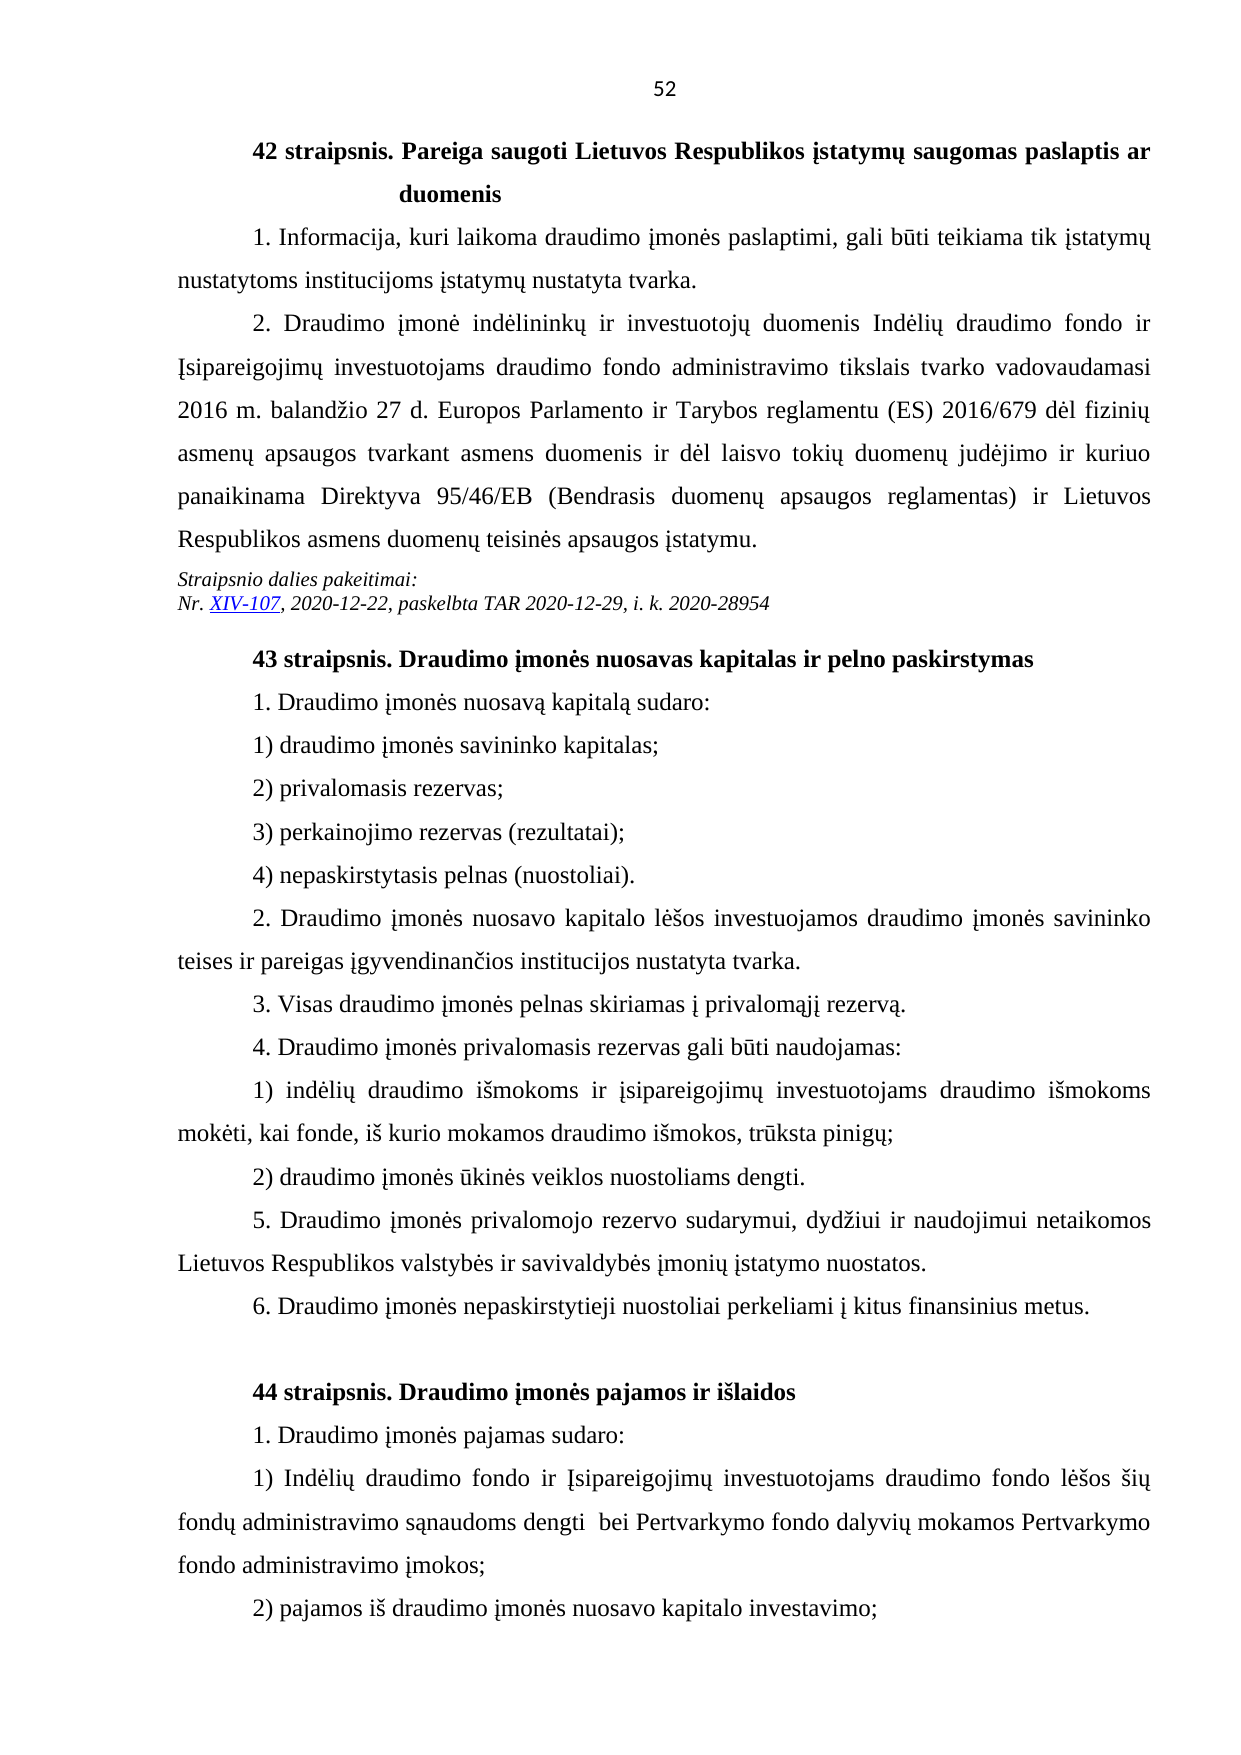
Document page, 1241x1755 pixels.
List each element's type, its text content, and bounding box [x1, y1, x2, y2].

text 3. Visas draudimo įmonės pelnas skiriamas į privalomąjį rezervą. [177, 989, 1152, 1018]
text 5. Draudimo įmonės privalomojo rezervo sudarymui, dydžiui ir naudojimui netaikomos Lietuvos Respublikos valstybės ir savivaldybės įmonių įstatymo nuostatos. [177, 1205, 1152, 1277]
text Straipsnio dalies pakeitimai: [177, 567, 1152, 591]
text 1. Draudimo įmonės pajamas sudaro: [177, 1420, 1152, 1449]
text 2. Draudimo įmonė indėlininkų ir investuotojų duomenis Indėlių draudimo fondo ir Įsipareigojimų investuotojams draudimo fondo administravimo tikslais tvarko vadovaudamasi 2016 m. balandžio 27 d. Europos Parlamento ir Tarybos reglamentu (ES) 2016/679 dėl fizinių asmenų apsaugos tvarkant asmens duomenis ir dėl laisvo tokių duomenų judėjimo ir kuriuo panaikinama Direktyva 95/46/EB (Bendrasis duomenų apsaugos reglamentas) ir Lietuvos Respublikos asmens duomenų teisinės apsaugos įstatymu. [177, 308, 1152, 553]
text 4. Draudimo įmonės privalomasis rezervas gali būti naudojamas: [177, 1032, 1152, 1061]
text 1) draudimo įmonės savininko kapitalas; [177, 730, 1152, 759]
text 44 straipsnis. Draudimo įmonės pajamos ir išlaidos [177, 1377, 1152, 1406]
text 2) pajamos iš draudimo įmonės nuosavo kapitalo investavimo; [177, 1593, 1152, 1622]
text 2) draudimo įmonės ūkinės veiklos nuostoliams dengti. [177, 1162, 1152, 1190]
text 1. Informacija, kuri laikoma draudimo įmonės paslaptimi, gali būti teikiama tik įstatymų nustatytoms institucijoms įstatymų nustatyta tvarka. [177, 222, 1152, 294]
text 2) privalomasis rezervas; [177, 773, 1152, 802]
text 4) nepaskirstytasis pelnas (nuostoliai). [177, 860, 1152, 888]
text 3) perkainojimo rezervas (rezultatai); [177, 817, 1152, 845]
text 43 straipsnis. Draudimo įmonės nuosavas kapitalas ir pelno paskirstymas [177, 644, 1152, 673]
text 6. Draudimo įmonės nepaskirstytieji nuostoliai perkeliami į kitus finansinius metus. [177, 1291, 1152, 1320]
text 1. Draudimo įmonės nuosavą kapitalą sudaro: [177, 687, 1152, 716]
text 42 straipsnis. Pareiga saugoti Lietuvos Respublikos įstatymų saugomas paslaptis ar duomenis [252, 136, 1152, 208]
text Nr. XIV-107, 2020-12-22, paskelbta TAR 2020-12-29, i. k. 2020-28954 [177, 591, 1152, 615]
text 1) indėlių draudimo išmokoms ir įsipareigojimų investuotojams draudimo išmokoms mokėti, kai fonde, iš kurio mokamos draudimo išmokos, trūksta pinigų; [177, 1075, 1152, 1147]
text 2. Draudimo įmonės nuosavo kapitalo lėšos investuojamos draudimo įmonės savininko teises ir pareigas įgyvendinančios institucijos nustatyta tvarka. [177, 903, 1152, 975]
text 1) Indėlių draudimo fondo ir Įsipareigojimų investuotojams draudimo fondo lėšos šių fondų administravimo sąnaudoms dengti bei Pertvarkymo fondo dalyvių mokamos Pertvarkymo fondo administravimo įmokos; [177, 1463, 1152, 1578]
